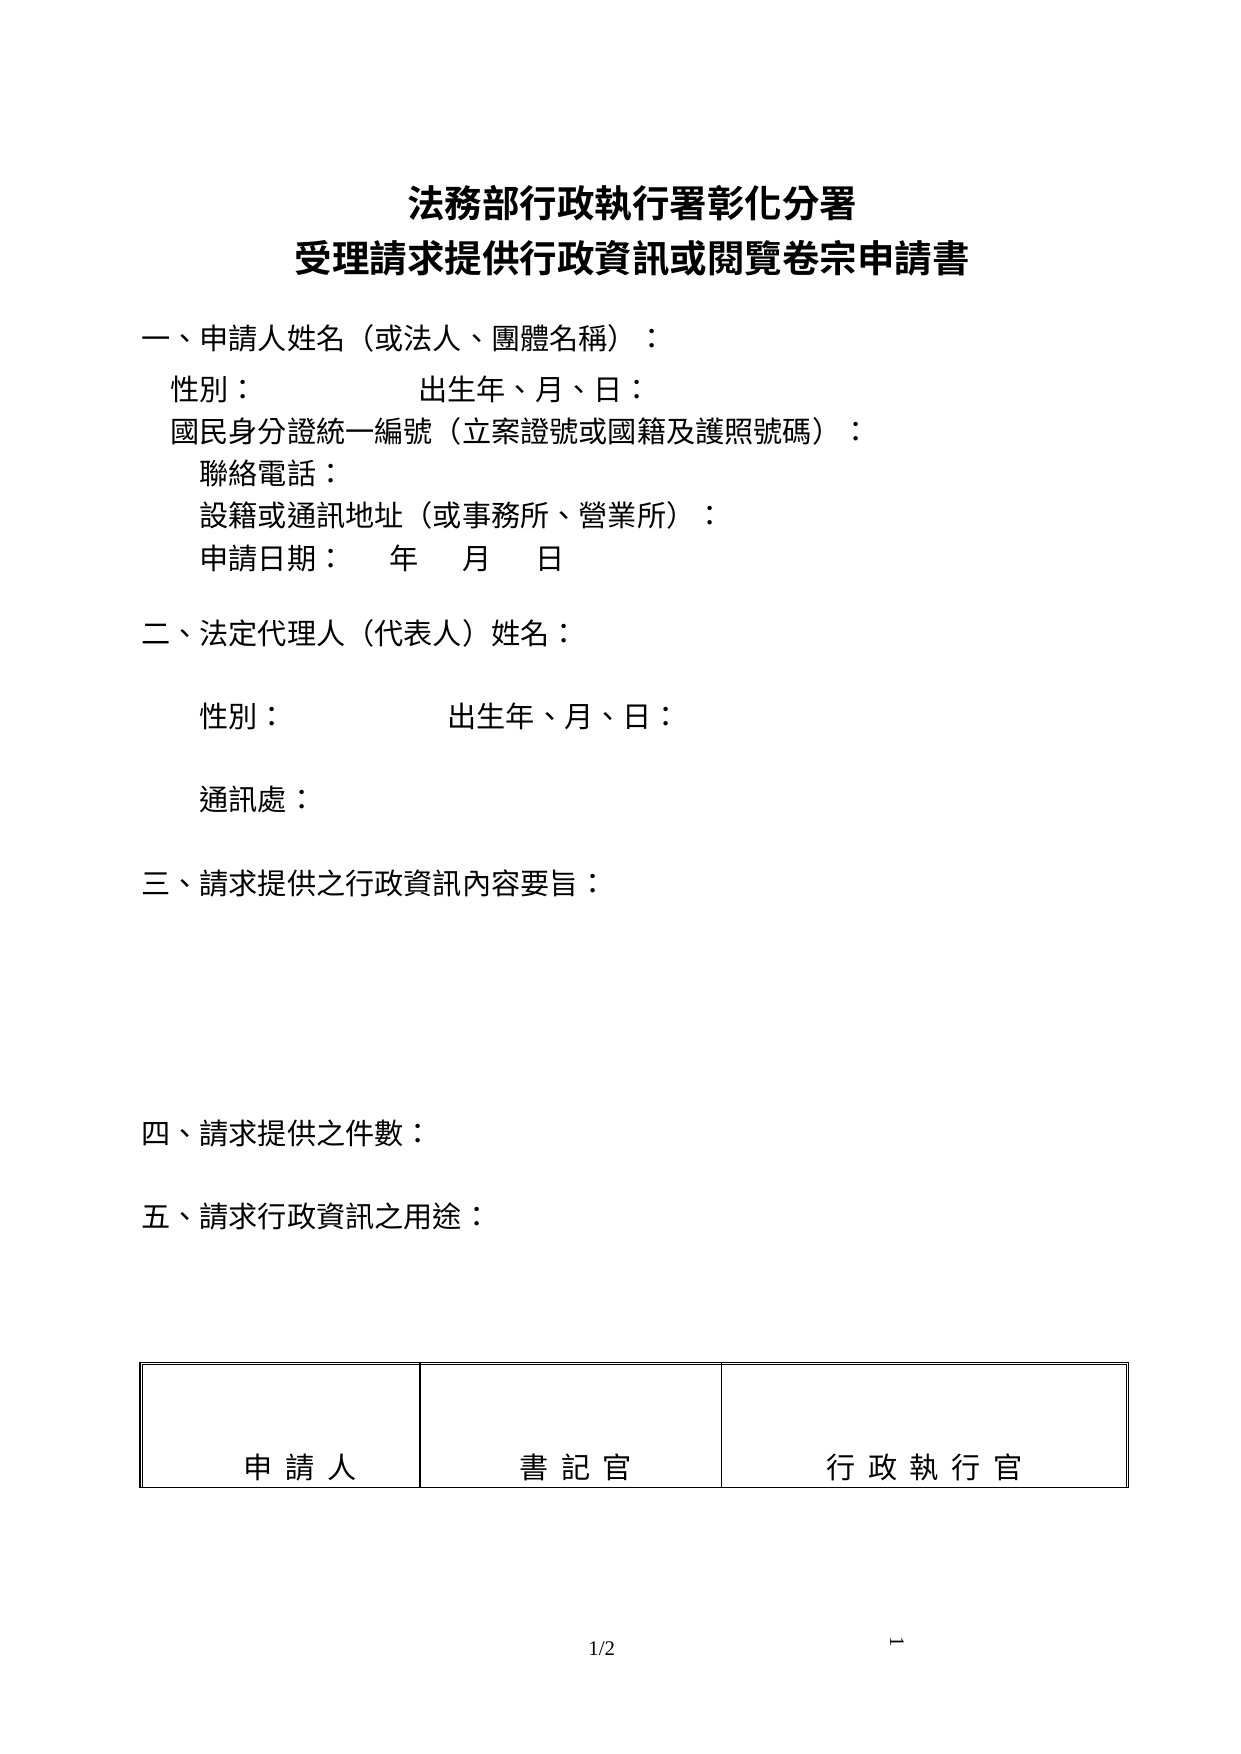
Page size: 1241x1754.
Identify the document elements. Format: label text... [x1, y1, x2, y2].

text 設籍或通訊地址（或事務所、營業所）： [141, 493, 1099, 535]
text 性別： 出生年、月、日： [141, 366, 1099, 408]
table_header 行政執行官 [722, 1365, 1126, 1487]
text 二、法定代理人（代表人）姓名： [141, 577, 1099, 661]
text 國民身分證統一編號（立案證號或國籍及護照號碼）： [141, 408, 1099, 451]
text 申請日期： 年 月 日 [141, 535, 1099, 577]
text 一、申請人姓名（或法人、團體名稱）： [141, 283, 1099, 366]
text 受理請求提供行政資訊或閱覽卷宗申請書 [91, 228, 1173, 283]
text 五、請求行政資訊之用途： [141, 1161, 1099, 1244]
text 通訊處： [141, 744, 1099, 827]
text 性別： 出生年、月、日： [141, 661, 1099, 744]
text 法務部行政執行署彰化分署 [91, 174, 1173, 228]
text 三、請求提供之行政資訊內容要旨： [141, 827, 1099, 911]
text 四、請求提供之件數： [141, 1077, 1099, 1161]
table_header 申請人 [143, 1365, 419, 1487]
table_header 書記官 [421, 1365, 721, 1487]
text 聯絡電話： [141, 451, 1099, 493]
